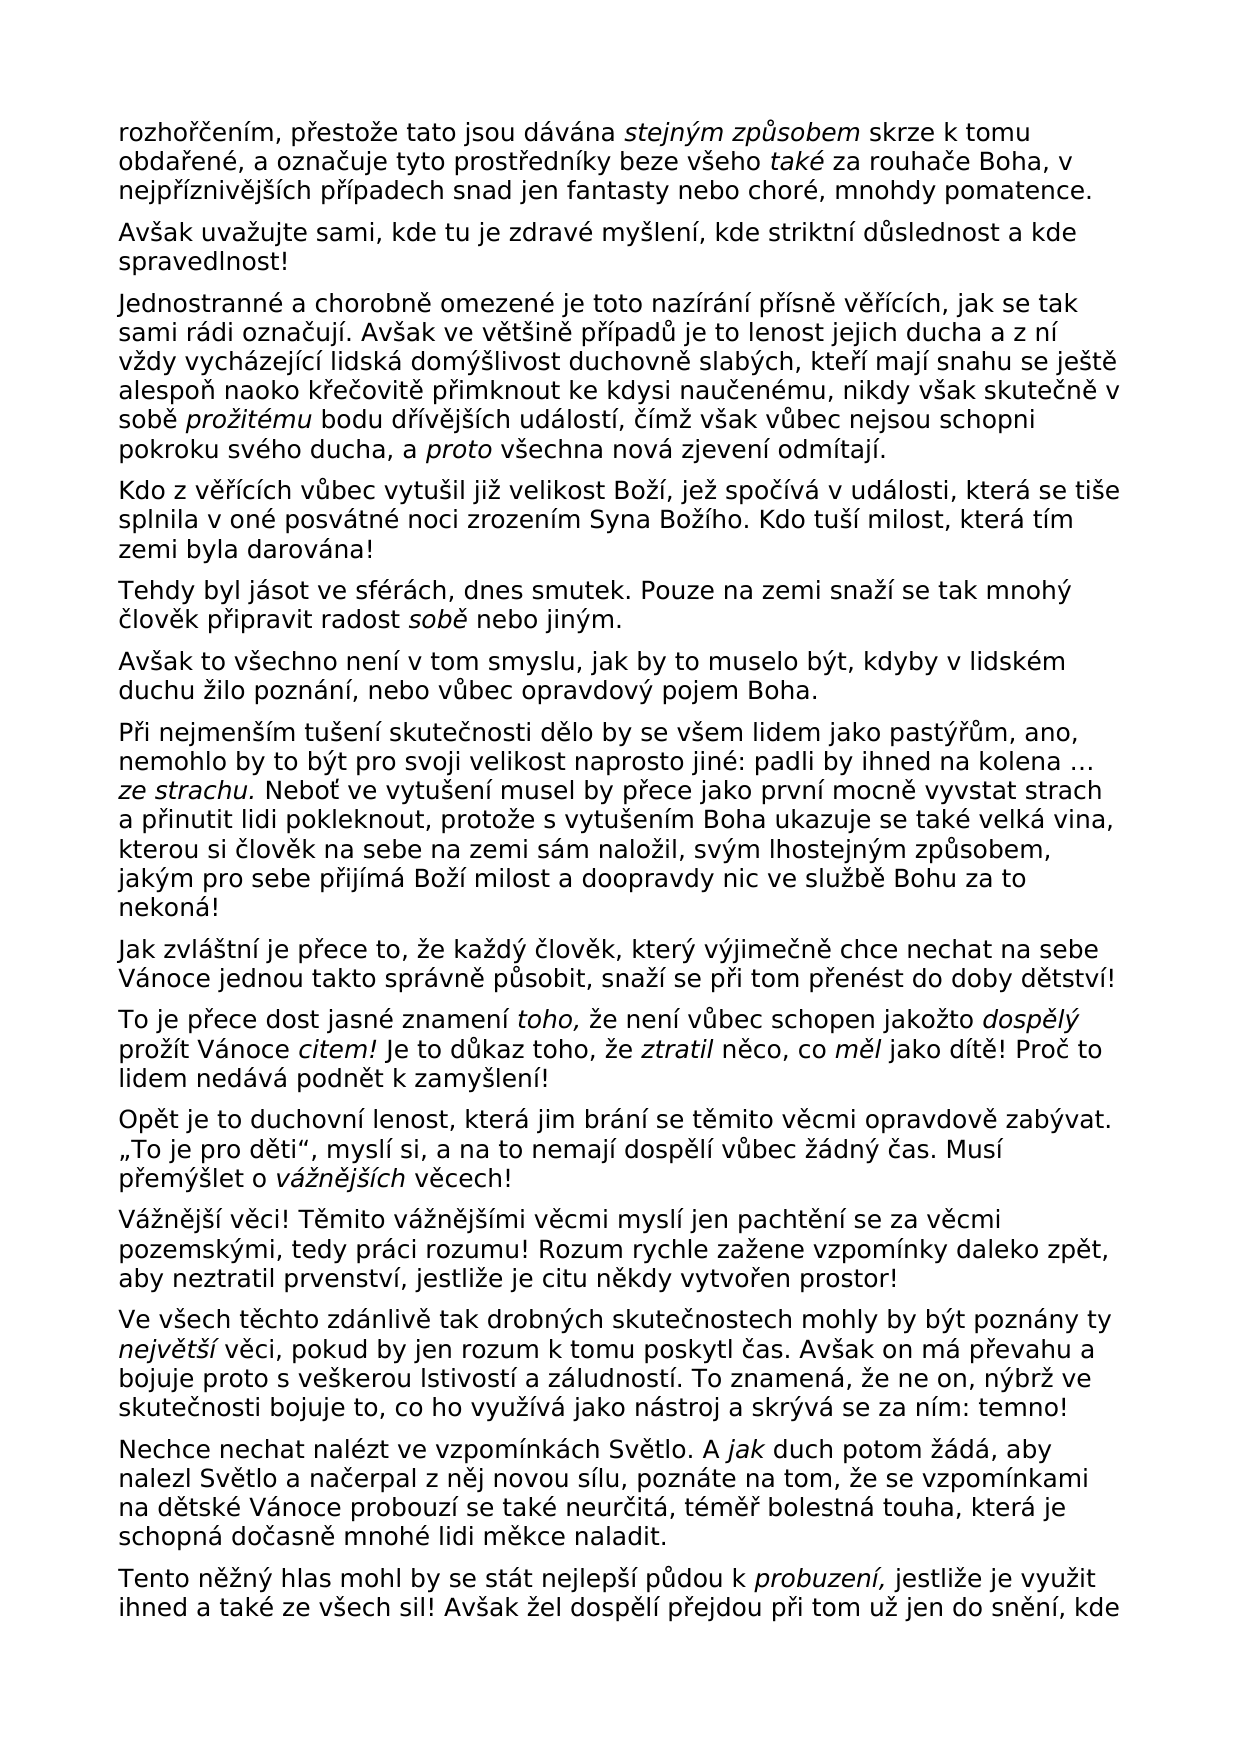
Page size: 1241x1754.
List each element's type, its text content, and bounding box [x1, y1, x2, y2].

text Jak zvláštní je přece to, že každý člověk, který výjimečně chce nechat na sebe Vánoce jednou takto správně působit, snaží se při tom přenést do doby dětství! [118, 935, 1122, 993]
text To je přece dost jasné znamení toho, že není vůbec schopen jakožto dospělý prožít Vánoce citem! Je to důkaz toho, že ztratil něco, co měl jako dítě! Proč to lidem nedává podnět k zamyšlení! [118, 1006, 1122, 1093]
text Při nejmenším tušení skutečnosti dělo by se všem lidem jako pastýřům, ano, nemohlo by to být pro svoji velikost naprosto jiné: padli by ihned na kolena … ze strachu. Neboť ve vytušení musel by přece jako první mocně vyvstat strach a přinutit lidi pokleknout, protože s vytušením Boha ukazuje se také velká vina, kterou si člověk na sebe na zemi sám naložil, svým lhostejným způsobem, jakým pro sebe přijímá Boží milost a doopravdy nic ve službě Bohu za to nekoná! [118, 718, 1122, 922]
text Kdo z věřících vůbec vytušil již velikost Boží, jež spočívá v události, která se tiše splnila v oné posvátné noci zrozením Syna Božího. Kdo tuší milost, která tím zemi byla darována! [118, 476, 1122, 564]
text Tento něžný hlas mohl by se stát nejlepší půdou k probuzení, jestliže je využit ihned a také ze všech sil! Avšak žel dospělí přejdou při tom už jen do snění, kde [118, 1564, 1122, 1622]
text Jednostranné a chorobně omezené je toto nazírání přísně věřících, jak se tak sami rádi označují. Avšak ve většině případů je to lenost jejich ducha a z ní vždy vycházející lidská domýšlivost duchovně slabých, kteří mají snahu se ještě alespoň naoko křečovitě přimknout ke kdysi naučenému, nikdy však skutečně v sobě prožitému bodu dřívějších událostí, čímž však vůbec nejsou schopni pokroku svého ducha, a proto všechna nová zjevení odmítají. [118, 289, 1122, 464]
text Avšak uvažujte sami, kde tu je zdravé myšlení, kde striktní důslednost a kde spravedlnost! [118, 218, 1122, 276]
text Avšak to všechno není v tom smyslu, jak by to muselo být, kdyby v lidském duchu žilo poznání, nebo vůbec opravdový pojem Boha. [118, 647, 1122, 706]
text Tehdy byl jásot ve sférách, dnes smutek. Pouze na zemi snaží se tak mnohý člověk připravit radost sobě nebo jiným. [118, 576, 1122, 635]
text Nechce nechat nalézt ve vzpomínkách Světlo. A jak duch potom žádá, aby nalezl Světlo a načerpal z něj novou sílu, poznáte na tom, že se vzpomínkami na dětské Vánoce probouzí se také neurčitá, téměř bolestná touha, která je schopná dočasně mnohé lidi měkce naladit. [118, 1435, 1122, 1551]
text Ve všech těchto zdánlivě tak drobných skutečnostech mohly by být poznány ty největší věci, pokud by jen rozum k tomu poskytl čas. Avšak on má převahu a bojuje proto s veškerou lstivostí a záludností. To znamená, že ne on, nýbrž ve skutečnosti bojuje to, co ho využívá jako nástroj a skrývá se za ním: temno! [118, 1306, 1122, 1422]
text Vážnější věci! Těmito vážnějšími věcmi myslí jen pachtění se za věcmi pozemskými, tedy práci rozumu! Rozum rychle zažene vzpomínky daleko zpět, aby neztratil prvenství, jestliže je citu někdy vytvořen prostor! [118, 1206, 1122, 1293]
text Opět je to duchovní lenost, která jim brání se těmito věcmi opravdově zabývat. „To je pro děti“, myslí si, a na to nemají dospělí vůbec žádný čas. Musí přemýšlet o vážnějších věcech! [118, 1106, 1122, 1193]
text rozhořčením, přestože tato jsou dávána stejným způsobem skrze k tomu obdařené, a označuje tyto prostředníky beze všeho také za rouhače Boha, v nejpříznivějších případech snad jen fantasty nebo choré, mnohdy pomatence. [118, 118, 1122, 206]
